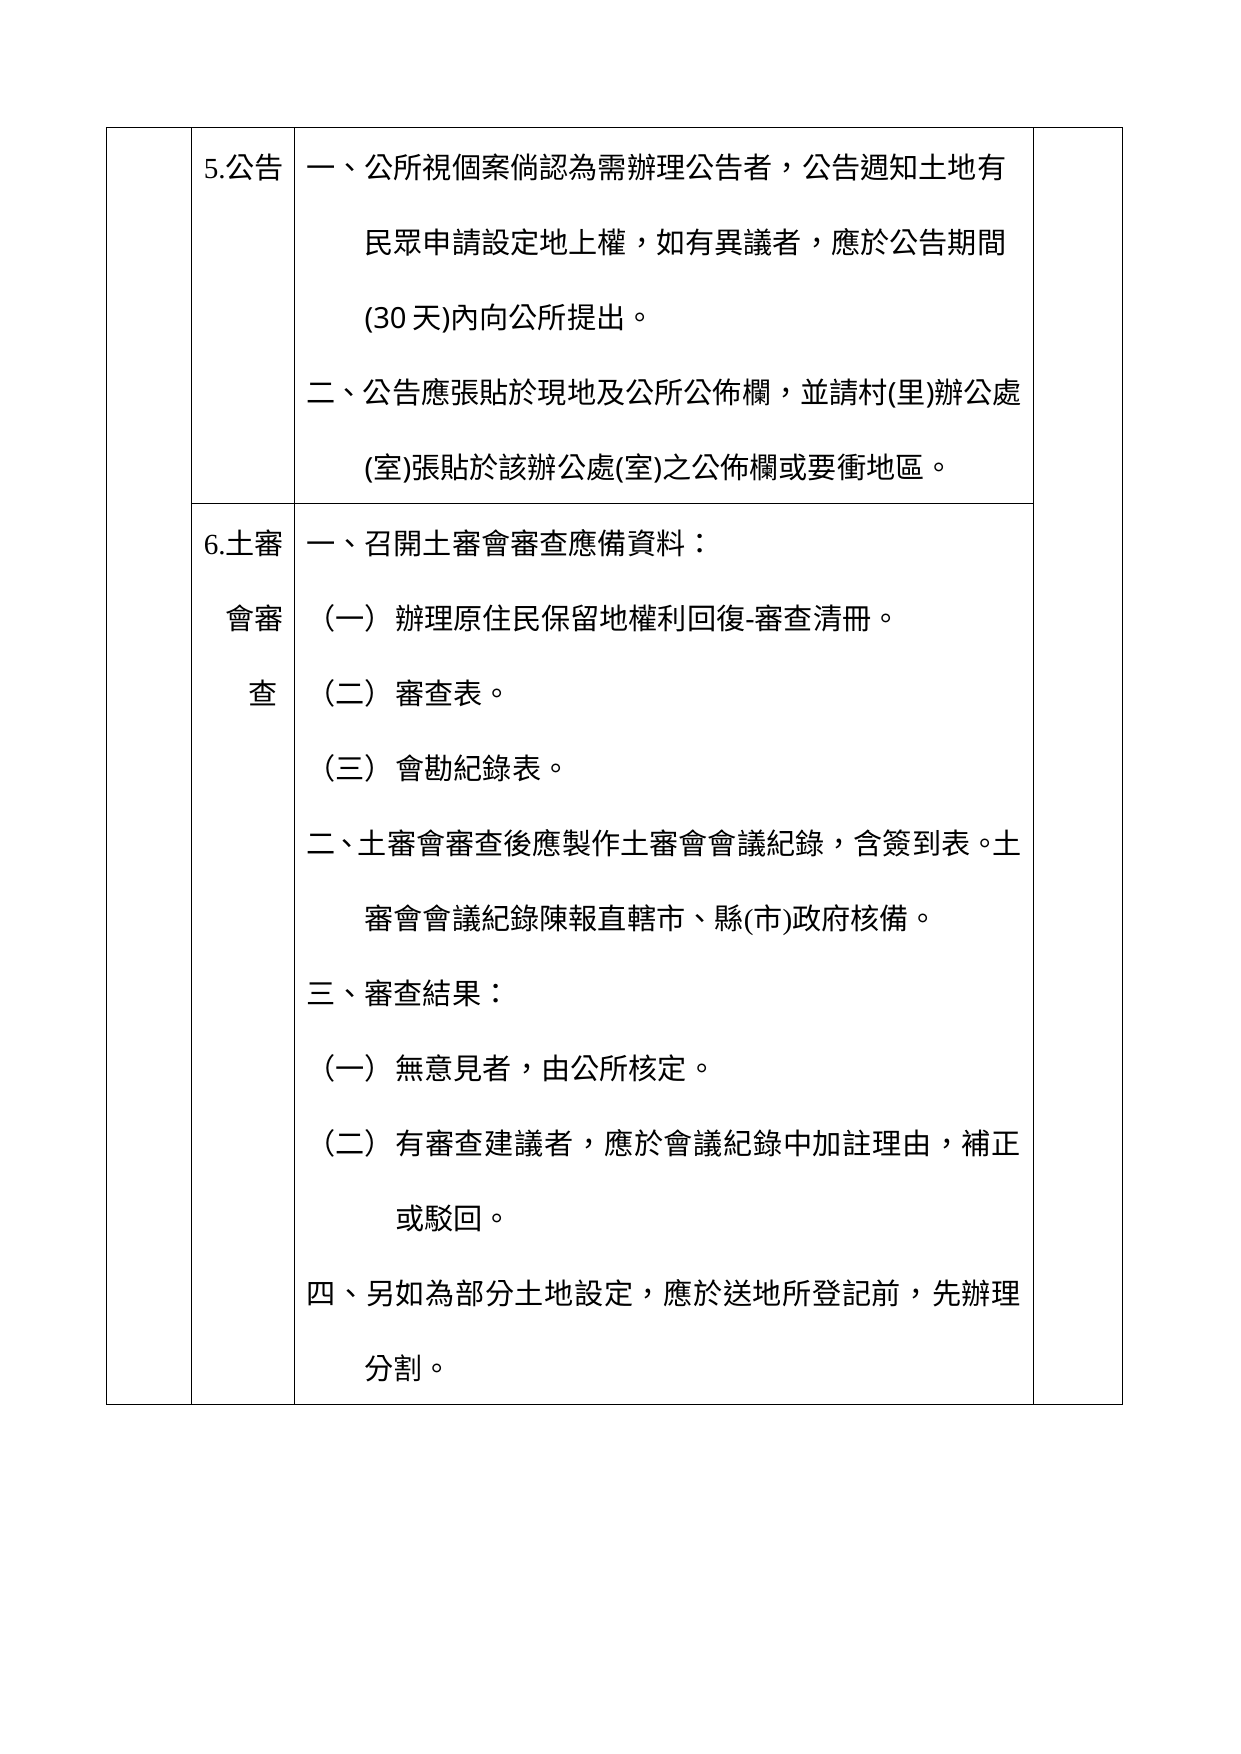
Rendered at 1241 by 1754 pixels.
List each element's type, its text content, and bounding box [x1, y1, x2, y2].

table_cell [1034, 128, 1122, 1404]
table_cell 一、召開土審會審查應備資料： 辦理原住民保留地權利回復-審查清冊。 審查表。 會勘紀錄表。 二、土審會審查後應製作土審會會議紀錄，含簽到表。土審會會議紀錄陳報直轄市、縣(市)政府核備。 三、審查結果： 無意見者，由公所核定。 有審查建議者，應於會議紀錄中加註理由，補正或駁回。 四、另如為部分土地設定，應於送地所登記前，先辦理分割。 [295, 504, 1033, 1404]
table_cell 6.土審會審查 [192, 504, 294, 1404]
table_cell 一、公所視個案倘認為需辦理公告者，公告週知土地有民眾申請設定地上權，如有異議者，應於公告期間(30天)內向公所提出。 二、公告應張貼於現地及公所公佈欄，並請村(里)辦公處(室)張貼於該辦公處(室)之公佈欄或要衝地區。 [295, 128, 1033, 503]
table_cell [107, 128, 191, 1404]
table_cell 5.公告 [192, 128, 294, 503]
